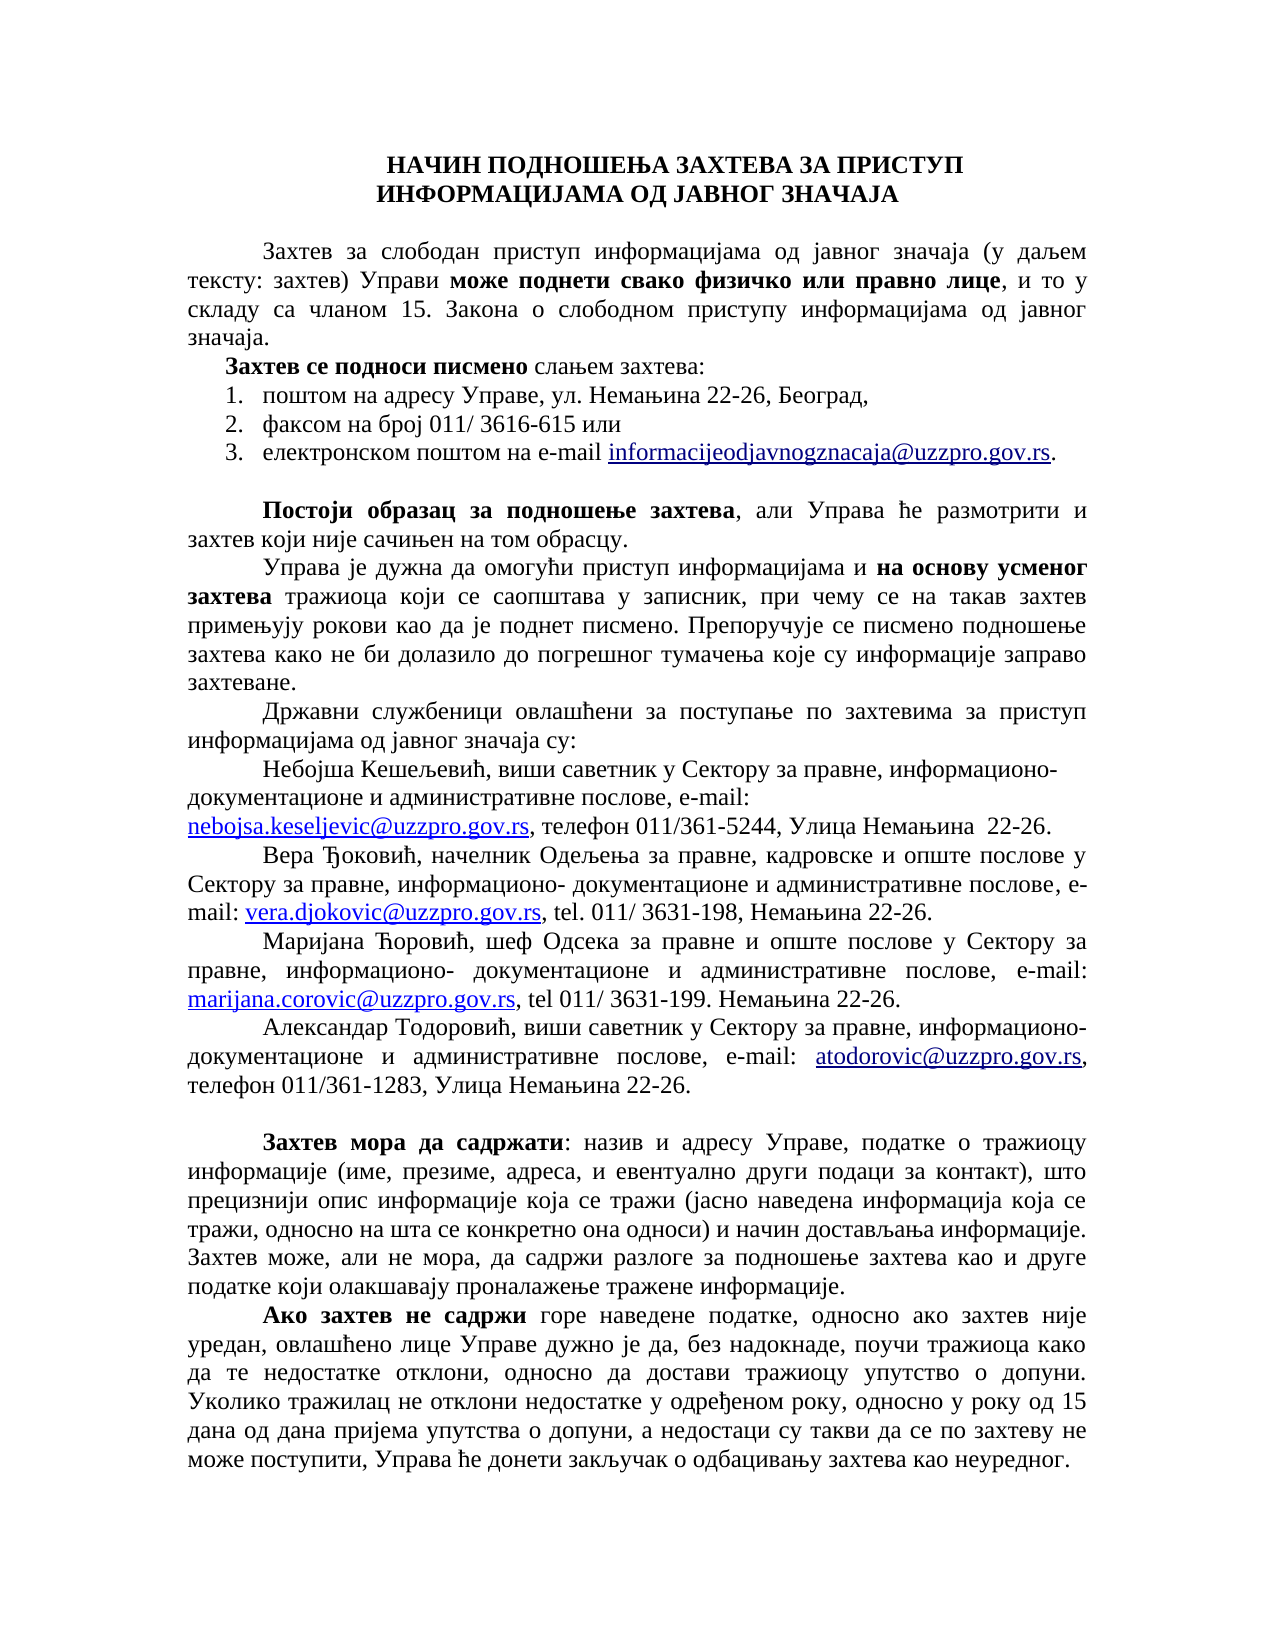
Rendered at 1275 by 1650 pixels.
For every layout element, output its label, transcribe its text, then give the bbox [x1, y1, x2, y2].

text Маријана Ћоровић, шеф Одсека за правне и опште послове у Сектору за правне, информационо- документационе и административне послове, e-mail: marijana.corovic@uzzpro.gov.rs, tel 011/ 3631-199. Немањина 22-26. [187, 926, 1087, 1012]
text Александар Тодоровић, виши саветник у Сектору за правне, информационо-документационе и административне послове, e-mail: atodorovic@uzzpro.gov.rs, телефон 011/361-1283, Улица Немањина 22-26. [187, 1012, 1087, 1099]
text Управа је дужна да омогући приступ информацијама и на основу усменог захтева тражиоца који се саопштава у записник, при чему се на такав захтев примењују рокови као да је поднет писмено. Препоручује се писмено подношење захтева како не би долазило до погрешног тумачења које су информације заправо захтеване. [187, 552, 1087, 696]
text Постоји образац за подношење захтева, али Управа ће размотрити и захтев који није сачињен на том обрасцу. [187, 495, 1087, 552]
list електронском поштом на e-mail informacijeodjavnogznacaja@uzzpro.gov.rs. [225, 437, 1087, 466]
text Вера Ђоковић, начелник Одељења за правне, кадровске и опште послове у Сектору за правне, информационо- документационе и административне послове, e-mail: vera.djokovic@uzzpro.gov.rs, tel. 011/ 3631-198, Немањина 22-26. [187, 840, 1087, 926]
text Небојша Кешељевић, виши саветник у Сектору за правне, информационо-документационе и административне послове, e-mail: nebojsa.keseljevic@uzzpro.gov.rs, телефон 011/361-5244, Улица Немањина 22-26. [187, 754, 1087, 840]
text Ако захтев не садржи горе наведене податке, односно ако захтев није уредан, овлашћено лице Управе дужно је да, без надокнаде, поучи тражиоца како да те недостатке отклони, односно да достави тражиоцу упутство о допуни. Уколико тражилац не отклони недостатке у одређеном року, односно у року од 15 дана од дана пријема упутства о допуни, а недостаци су такви да се по захтеву не може поступити, Управа ће донети закључак о одбацивању захтева као неуредног. [187, 1300, 1087, 1472]
list факсом на број 011/ 3616-615 или [225, 409, 1087, 437]
list поштом на адресу Управе, ул. Немањина 22-26, Београд, [225, 380, 1087, 409]
text Државни службеници овлашћени за поступање по захтевима за приступ информацијама од јавног значаја су: [187, 696, 1087, 754]
text Захтев се подноси писмено слањем захтева: [187, 351, 1087, 380]
text Захтев за слободан приступ информацијама од јавног значаја (у даљем тексту: захтев) Управи може поднети свако физичко или правно лице, и то у складу са чланом 15. Закона о слободном приступу информацијама од јавног значаја. [187, 236, 1087, 351]
text Захтев мора да садржати: назив и адресу Управе, податке о тражиоцу информације (име, презиме, адреса, и евентуално други подаци за контакт), што прецизнији опис информације која се тражи (јасно наведена информација која се тражи, односно на шта се конкретно она односи) и начин достављања информације. Захтев може, али не мора, да садржи разлоге за подношење захтева као и друге податке који олакшавају проналажење тражене информације. [187, 1127, 1087, 1300]
text НАЧИН ПОДНОШЕЊА ЗАХТЕВА ЗА ПРИСТУП ИНФОРМАЦИЈАМА ОД ЈАВНОГ ЗНАЧАЈА [187, 150, 1087, 207]
